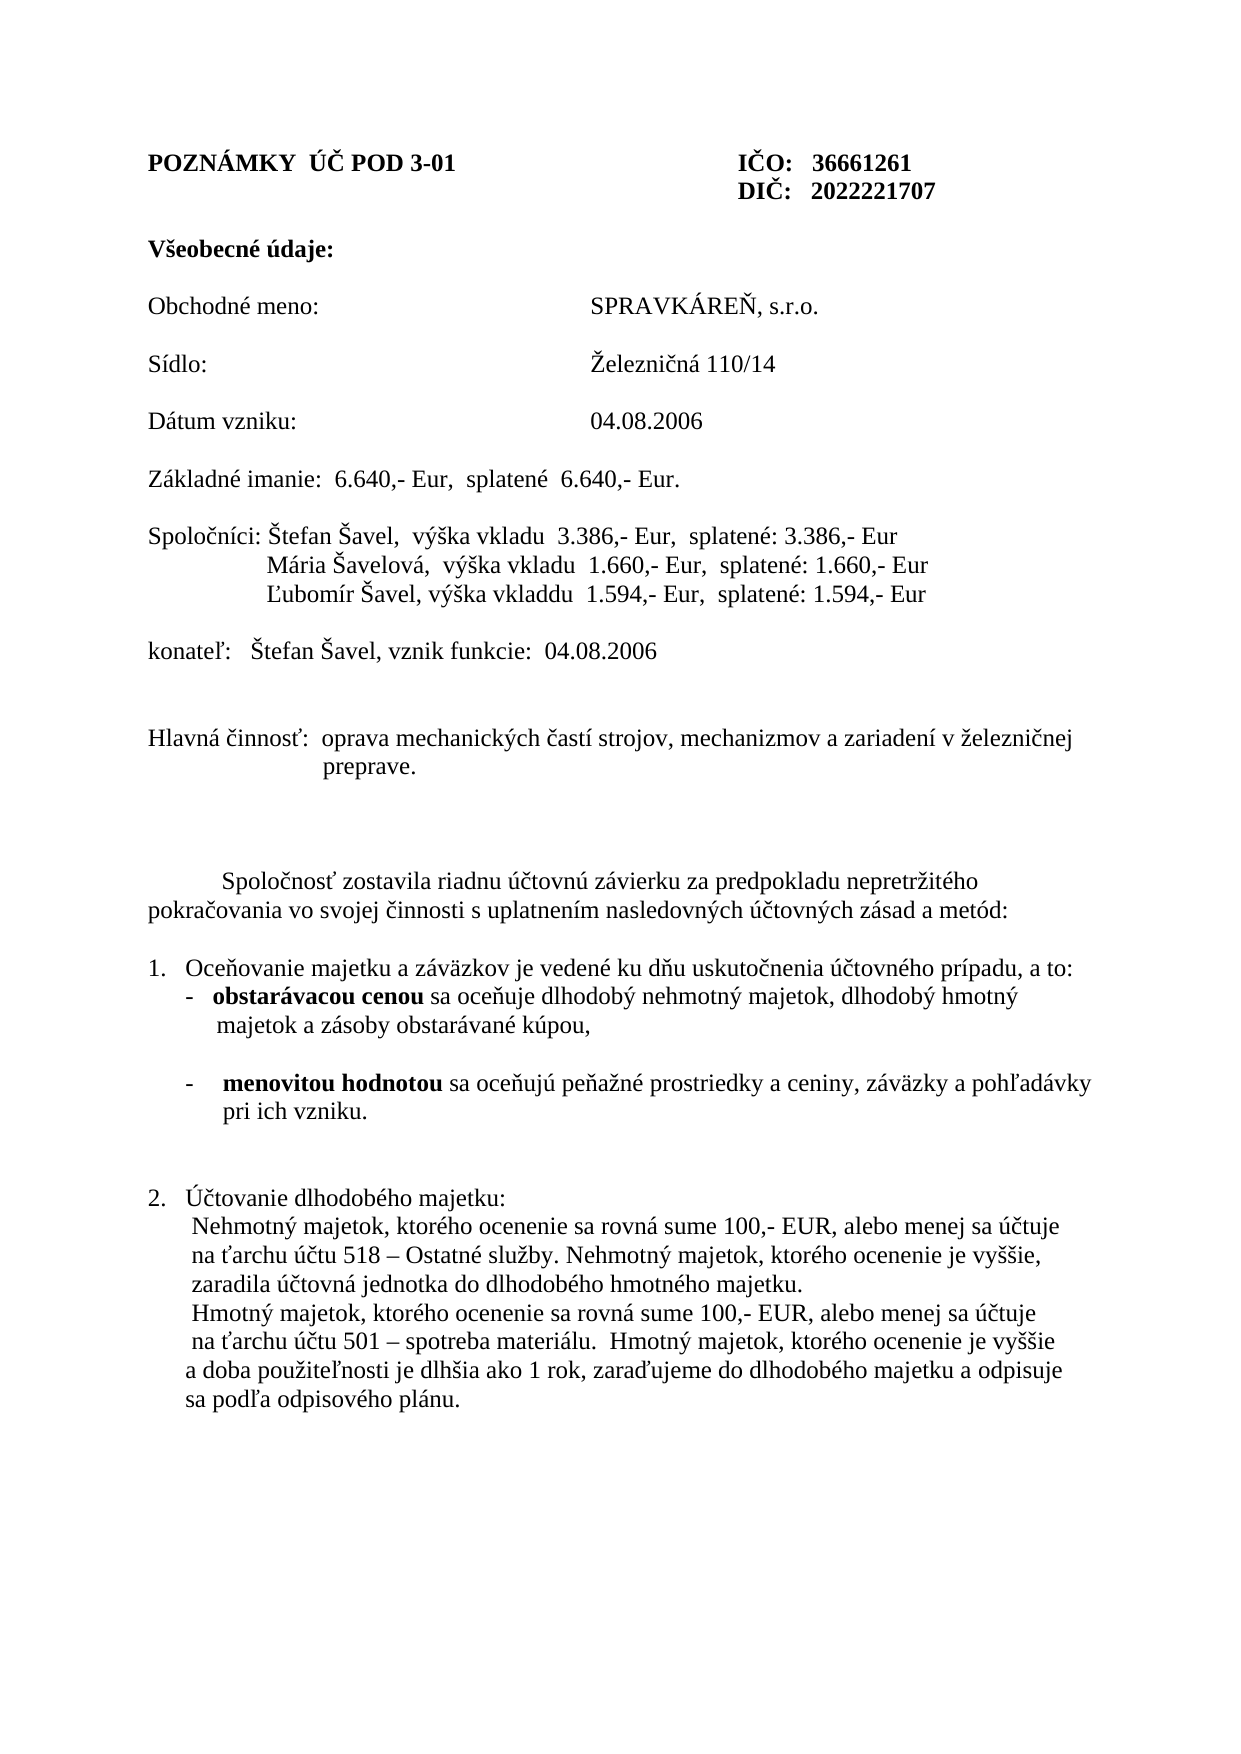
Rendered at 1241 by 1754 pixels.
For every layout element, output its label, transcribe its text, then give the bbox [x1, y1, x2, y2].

text Základné imanie: 6.640,- Eur, splatené 6.640,- Eur. [148, 464, 1093, 493]
text na ťarchu účtu 501 – spotreba materiálu. Hmotný majetok, ktorého ocenenie je vyššie [148, 1326, 1093, 1355]
text konateľ: Štefan Šavel, vznik funkcie: 04.08.2006 [148, 636, 1093, 665]
text majetok a zásoby obstarávané kúpou, [148, 1010, 1093, 1039]
text na ťarchu účtu 518 – Ostatné služby. Nehmotný majetok, ktorého ocenenie je vyššie, [148, 1240, 1093, 1269]
text Dátum vzniku: 04.08.2006 [148, 406, 1093, 435]
text Hlavná činnosť: oprava mechanických častí strojov, mechanizmov a zariadení v železničnej [148, 723, 1093, 751]
text POZNÁMKY ÚČ POD 3-01 IČO: 36661261 [148, 148, 1093, 176]
text pri ich vzniku. [223, 1096, 1093, 1125]
text Sídlo: Železničná 110/14 [148, 349, 1093, 378]
text Nehmotný majetok, ktorého ocenenie sa rovná sume 100,- EUR, alebo menej sa účtuje [148, 1211, 1093, 1240]
text sa podľa odpisového plánu. [148, 1384, 1093, 1413]
text Ľubomír Šavel, výška vkladdu 1.594,- Eur, splatené: 1.594,- Eur [148, 579, 1093, 608]
text 2. Účtovanie dlhodobého majetku: [148, 1183, 1093, 1211]
text Obchodné meno: SPRAVKÁREŇ, s.r.o. [148, 291, 1093, 320]
list menovitou hodnotou sa oceňujú peňažné prostriedky a ceniny, záväzky a pohľadávky [185, 1068, 1093, 1096]
text DIČ: 2022221707 [148, 176, 1093, 205]
text Spoločnosť zostavila riadnu účtovnú závierku za predpokladu nepretržitého pokračovania vo svojej činnosti s uplatnením nasledovných účtovných zásad a metód: [148, 866, 1093, 924]
text 1. Oceňovanie majetku a záväzkov je vedené ku dňu uskutočnenia účtovného prípadu, a to: [148, 953, 1093, 981]
text Všeobecné údaje: [148, 234, 1093, 263]
text Spoločníci: Štefan Šavel, výška vkladu 3.386,- Eur, splatené: 3.386,- Eur [148, 521, 1093, 550]
text zaradila účtovná jednotka do dlhodobého hmotného majetku. [148, 1269, 1093, 1298]
text a doba použiteľnosti je dlhšia ako 1 rok, zaraďujeme do dlhodobého majetku a odpisuje [148, 1355, 1093, 1384]
text Hmotný majetok, ktorého ocenenie sa rovná sume 100,- EUR, alebo menej sa účtuje [148, 1298, 1093, 1326]
text preprave. [148, 751, 1093, 780]
text - obstarávacou cenou sa oceňuje dlhodobý nehmotný majetok, dlhodobý hmotný [148, 981, 1093, 1010]
text Mária Šavelová, výška vkladu 1.660,- Eur, splatené: 1.660,- Eur [148, 550, 1093, 579]
